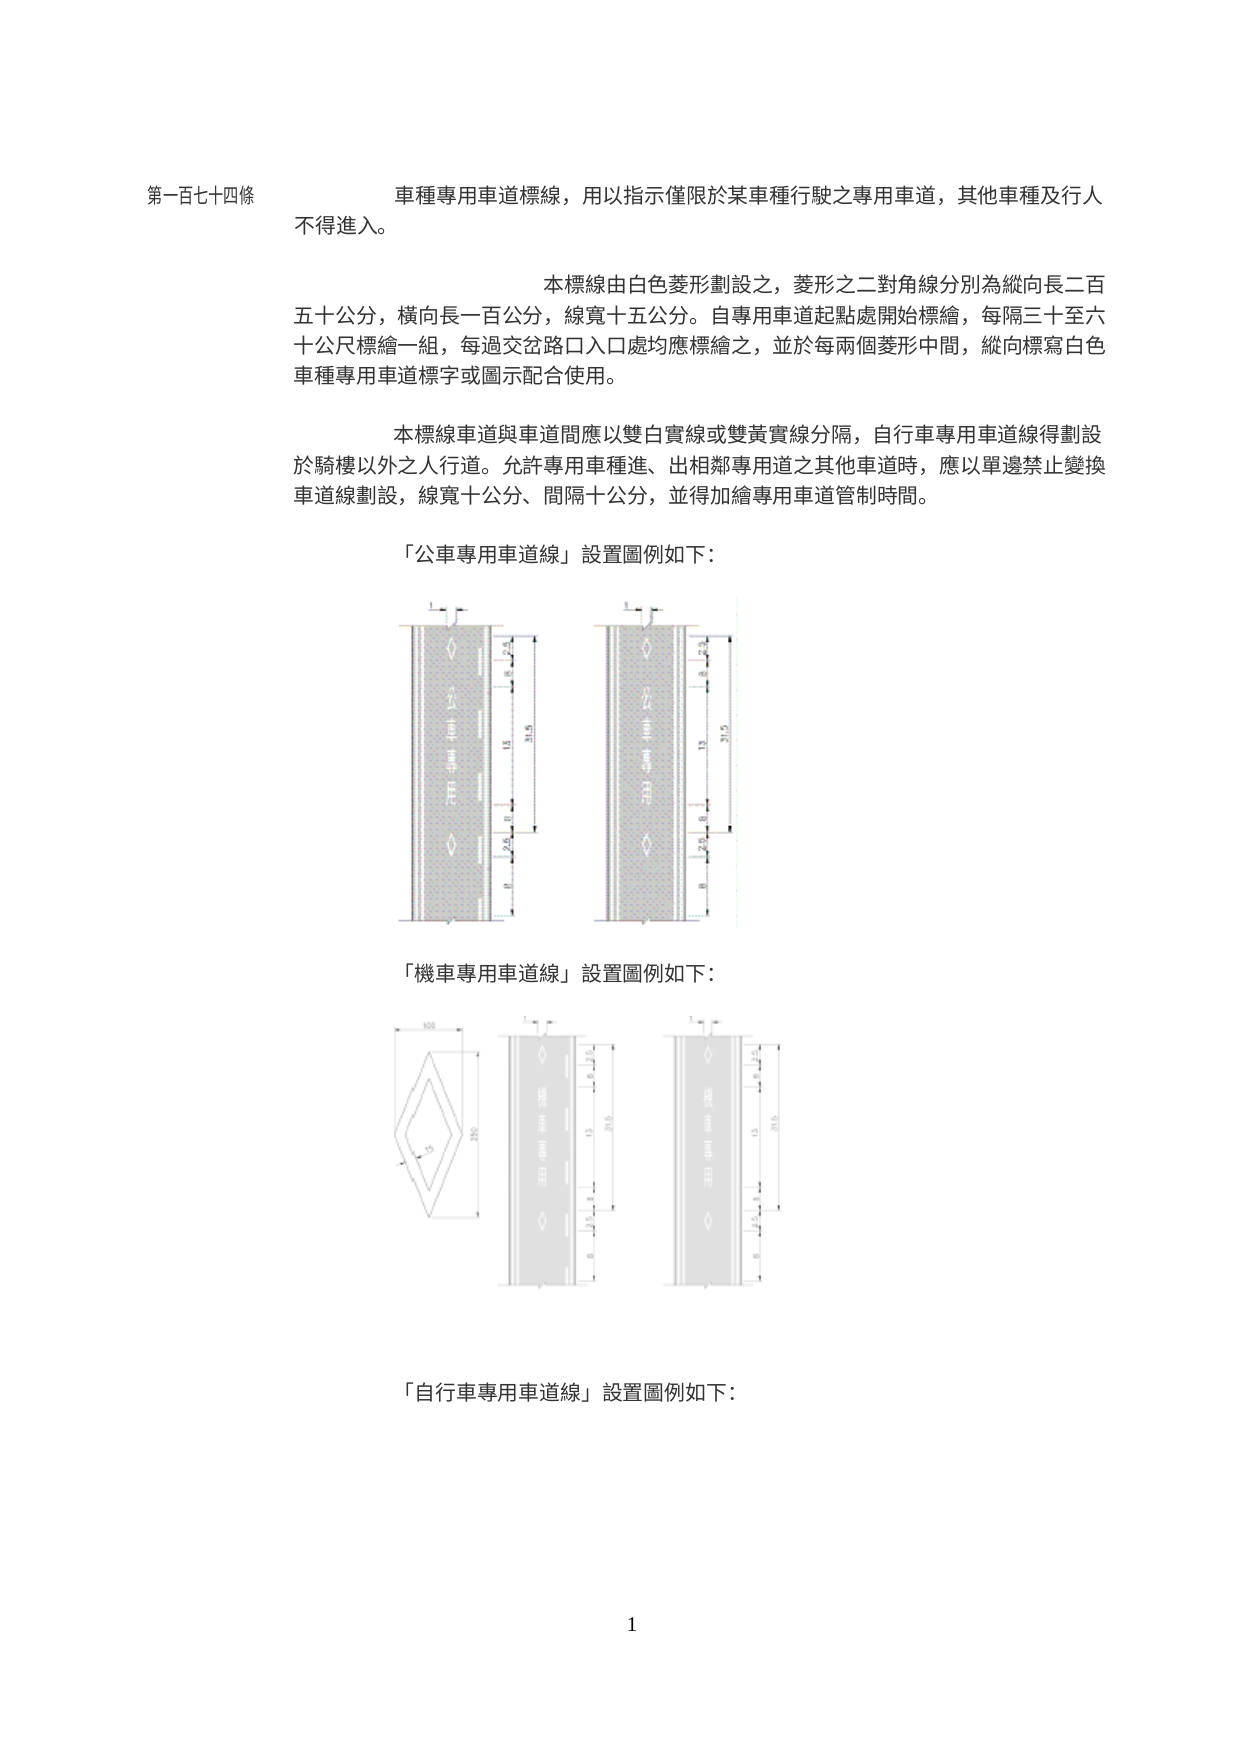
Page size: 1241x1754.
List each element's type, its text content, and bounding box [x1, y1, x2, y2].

picture [393, 597, 738, 928]
text 本標線由白色菱形劃設之，菱形之二對角線分別為縱向長二百五十公分，橫向長一百公分，線寬十五公分。自專用車道起點處開始標繪，每隔三十至六十公尺標繪一組，每過交岔路口入口處均應標繪之，並於每兩個菱形中間，縱向標寫白色車種專用車道標字或圖示配合使用。 [148, 269, 1116, 389]
text 「公車專用車道線」設置圖例如下： [148, 538, 1116, 569]
text 「自行車專用車道線」設置圖例如下： [148, 1377, 1116, 1407]
picture [393, 1016, 783, 1290]
text 本標線車道與車道間應以雙白實線或雙黃實線分隔，自行車專用車道線得劃設於騎樓以外之人行道。允許專用車種進、出相鄰專用道之其他車道時，應以單邊禁止變換車道線劃設，線寬十公分、間隔十公分，並得加繪專用車道管制時間。 [148, 419, 1116, 509]
text 第一百七十四條 車種專用車道標線，用以指示僅限於某車種行駛之專用車道，其他車種及行人不得進入。 [148, 179, 1116, 239]
text 「機車專用車道線」設置圖例如下： [148, 957, 1116, 987]
